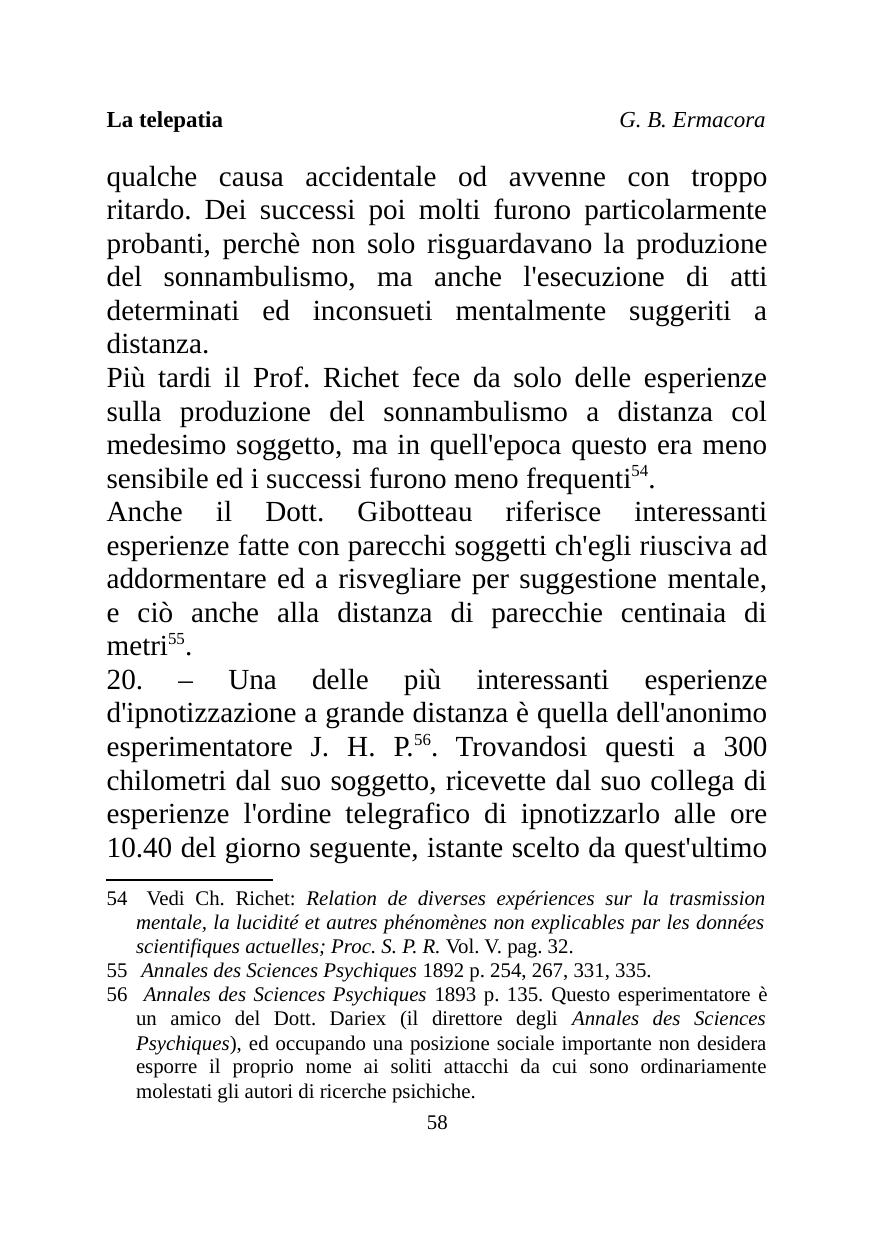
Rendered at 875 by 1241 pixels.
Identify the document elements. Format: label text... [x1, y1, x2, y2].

text Più tardi il Prof. Richet fece da solo delle esperienze sulla produzione del sonnambulismo a distanza col medesimo soggetto, ma in quell'epoca questo era meno sensibile ed i successi furono meno frequenti. [106, 360, 768, 494]
text Annales des Sciences Psychiques 1892 p. 254, 267, 331, 335. [106, 958, 768, 982]
text Anche il Dott. Gibotteau riferisce interessanti esperienze fatte con parecchi soggetti ch'egli riusciva ad addormentare ed a risvegliare per suggestione mentale, e ciò anche alla distanza di parecchie centinaia di metri. [106, 494, 768, 662]
text Vedi Ch. Richet: Relation de diverses expériences sur la trasmission mentale, la lucidité et autres phénomènes non explicables par les données scientifiques actuelles; Proc. S. P. R. Vol. V. pag. 32. [106, 886, 768, 958]
text Annales des Sciences Psychiques 1893 p. 135. Questo esperimentatore è un amico del Dott. Dariex (il direttore degli Annales des Sciences Psychiques), ed occupando una posizione sociale importante non desidera esporre il proprio nome ai soliti attacchi da cui sono ordinariamente molestati gli autori di ricerche psichiche. [106, 982, 768, 1103]
text qualche causa accidentale od avvenne con troppo ritardo. Dei successi poi molti furono particolarmente probanti, perchè non solo risguardavano la produzione del sonnambulismo, ma anche l'esecuzione di atti determinati ed inconsueti mentalmente suggeriti a distanza. [106, 159, 768, 360]
text 20. – Una delle più interessanti esperienze d'ipnotizzazione a grande distanza è quella dell'anonimo esperimentatore J. H. P.. Trovandosi questi a 300 chilometri dal suo soggetto, ricevette dal suo collega di esperienze l'ordine telegrafico di ipnotizzarlo alle ore 10.40 del giorno seguente, istante scelto da quest'ultimo [106, 662, 768, 863]
